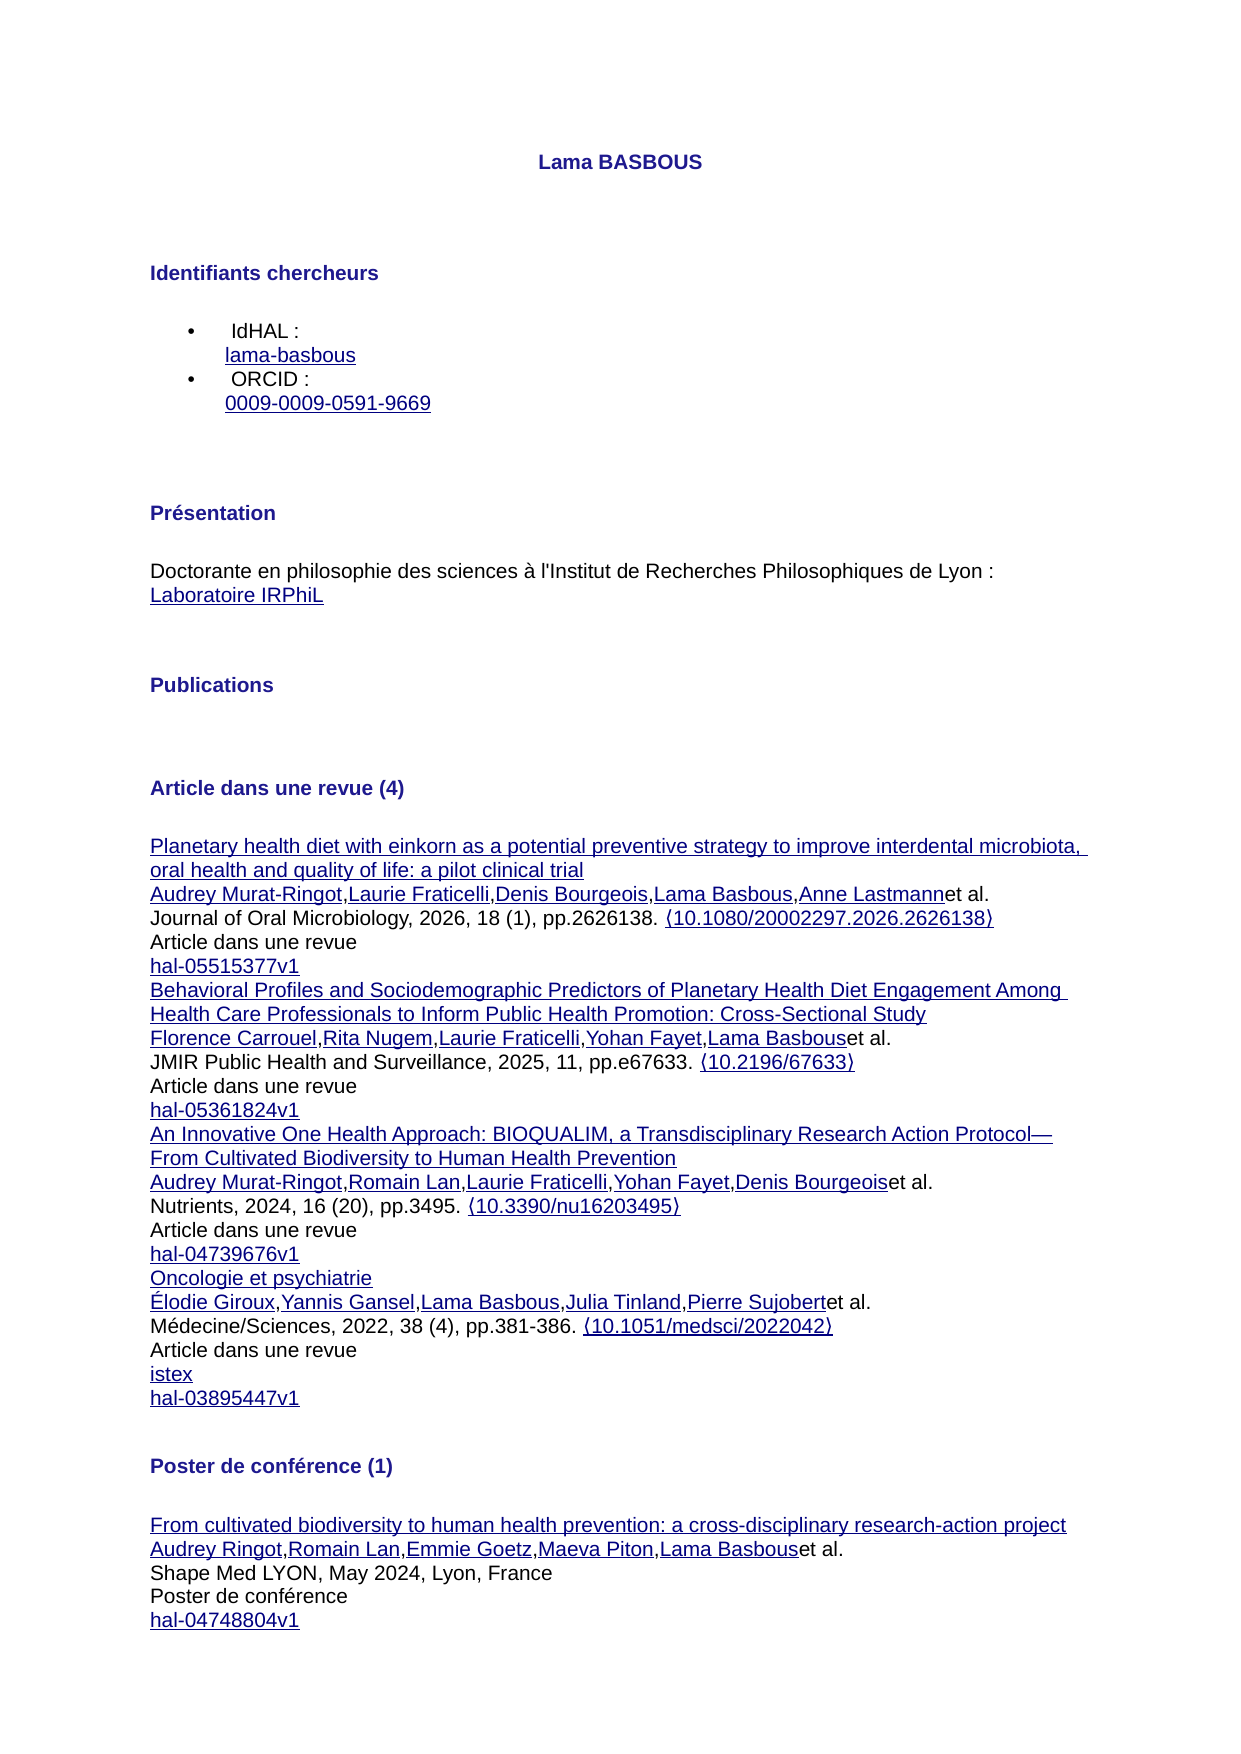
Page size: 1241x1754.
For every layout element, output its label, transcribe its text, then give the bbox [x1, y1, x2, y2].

text Doctorante en philosophie des sciences à l'Institut de Recherches Philosophiques de Lyon : Laboratoire IRPhiL [150, 559, 1090, 607]
subtitle Lama BASBOUS [150, 150, 1090, 174]
list ORCID : [187, 367, 1090, 391]
list IdHAL : [187, 319, 1090, 343]
list lama-basbous [187, 343, 1090, 367]
subtitle Identifiants chercheurs [150, 260, 1090, 284]
table_cell Behavioral Profiles and Sociodemographic Predictors of Planetary Health Diet Engagement Among Health Care Professionals to Inform Public Health Promotion: Cross-Sectional Study Florence Carrouel,Rita Nugem,Laurie Fraticelli,Yohan Fayet,Lama Basbouset al. JMIR Public Health and Surveillance, 2025, 11, pp.e67633. ⟨10.2196/67633⟩ Article dans une revue hal-05361824v1 [150, 978, 1090, 1122]
list 0009-0009-0591-9669 [187, 391, 1090, 414]
subtitle Présentation [150, 501, 1090, 525]
subtitle Article dans une revue (4) [150, 776, 1090, 800]
table_cell An Innovative One Health Approach: BIOQUALIM, a Transdisciplinary Research Action Protocol—From Cultivated Biodiversity to Human Health Prevention Audrey Murat-Ringot,Romain Lan,Laurie Fraticelli,Yohan Fayet,Denis Bourgeoiset al. Nutrients, 2024, 16 (20), pp.3495. ⟨10.3390/nu16203495⟩ Article dans une revue hal-04739676v1 [150, 1122, 1090, 1266]
table_header Planetary health diet with einkorn as a potential preventive strategy to improve interdental microbiota, oral health and quality of life: a pilot clinical trial Audrey Murat-Ringot,Laurie Fraticelli,Denis Bourgeois,Lama Basbous,Anne Lastmannet al. Journal of Oral Microbiology, 2026, 18 (1), pp.2626138. ⟨10.1080/20002297.2026.2626138⟩ Article dans une revue hal-05515377v1 [150, 834, 1090, 978]
table_cell Oncologie et psychiatrie Élodie Giroux,Yannis Gansel,Lama Basbous,Julia Tinland,Pierre Sujobertet al. Médecine/Sciences, 2022, 38 (4), pp.381-386. ⟨10.1051/medsci/2022042⟩ Article dans une revue istex hal-03895447v1 [150, 1266, 1090, 1409]
table_header From cultivated biodiversity to human health prevention: a cross-disciplinary research-action project Audrey Ringot,Romain Lan,Emmie Goetz,Maeva Piton,Lama Basbouset al. Shape Med LYON, May 2024, Lyon, France Poster de conférence hal-04748804v1 [150, 1513, 1090, 1632]
subtitle Publications [150, 673, 1090, 697]
subtitle Poster de conférence (1) [150, 1454, 1090, 1478]
